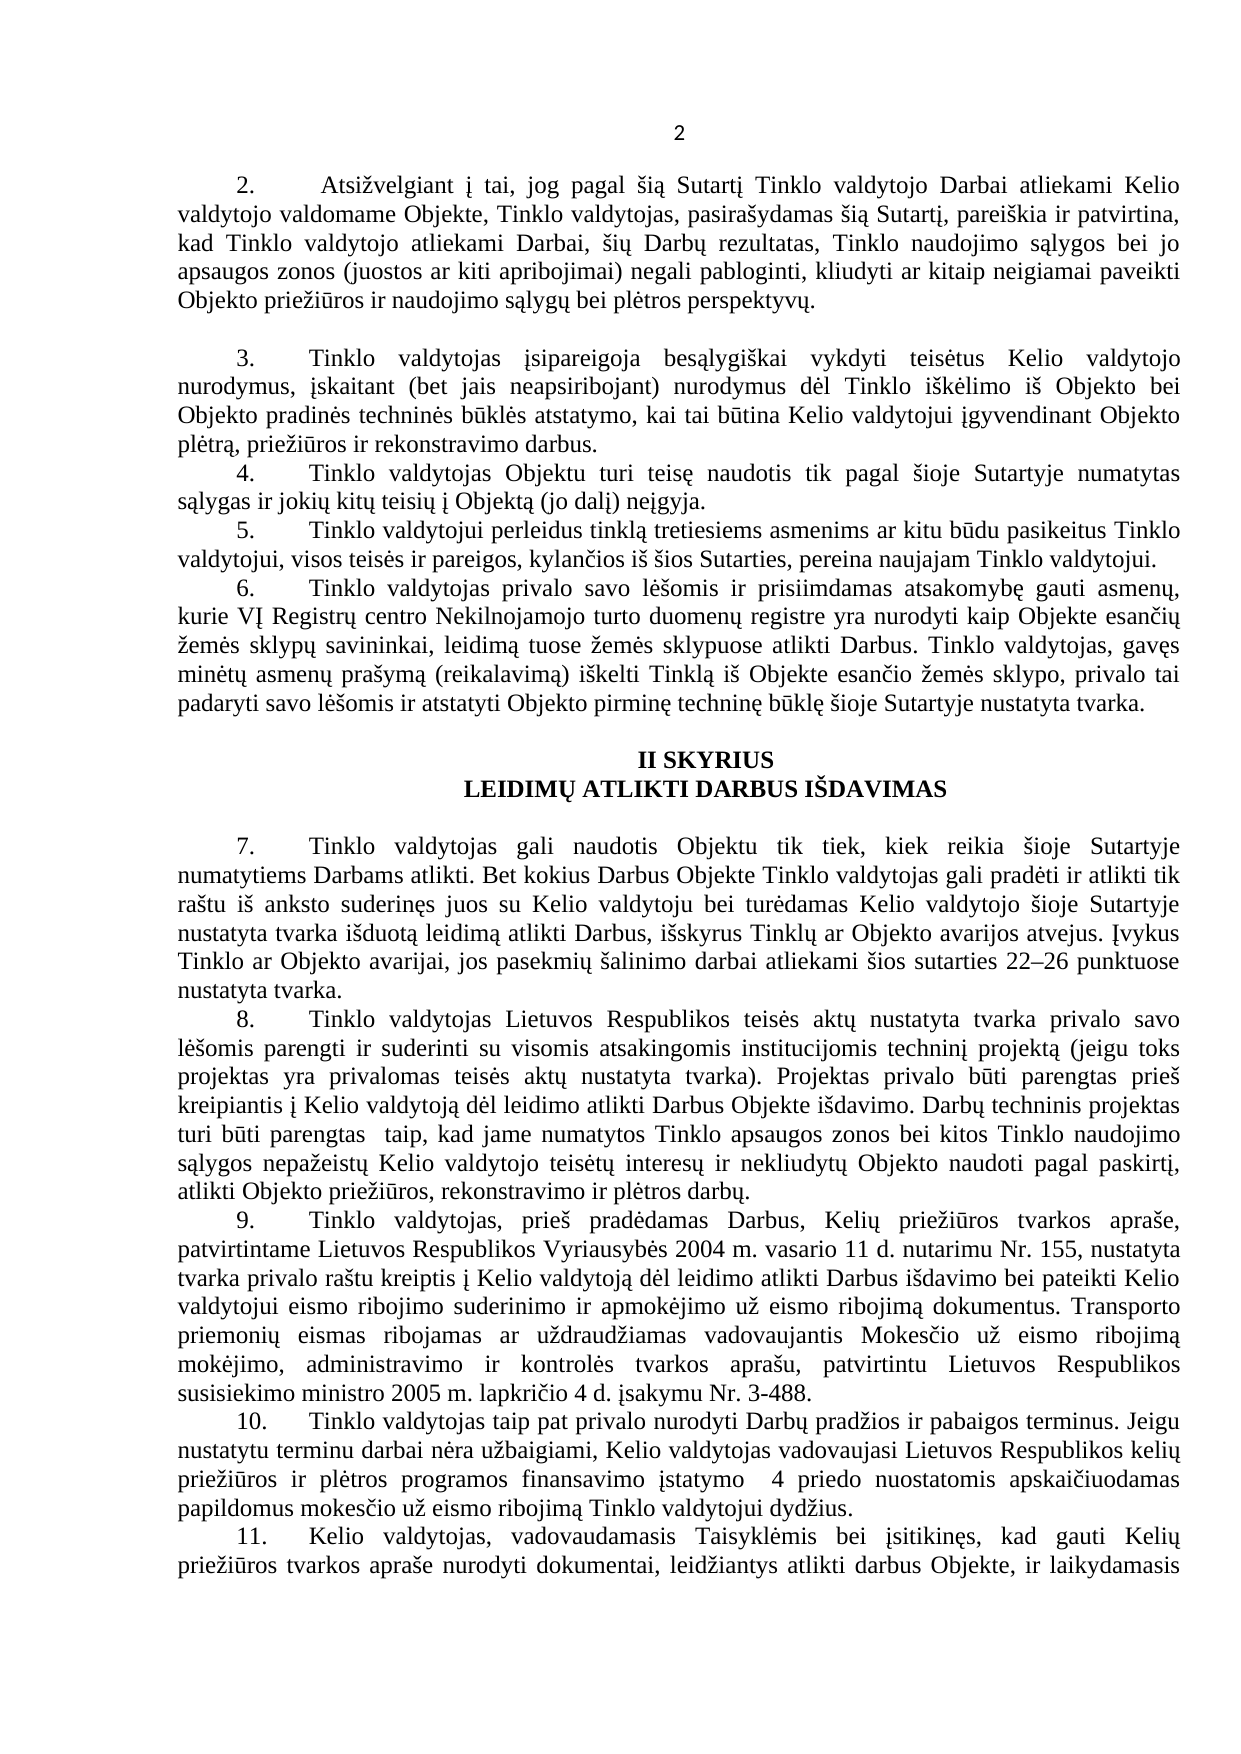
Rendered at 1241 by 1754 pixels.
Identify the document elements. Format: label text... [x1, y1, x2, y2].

text 9. Tinklo valdytojas, prieš pradėdamas Darbus, Kelių priežiūros tvarkos apraše, patvirtintame Lietuvos Respublikos Vyriausybės 2004 m. vasario 11 d. nutarimu Nr. 155, nustatyta tvarka privalo raštu kreiptis į Kelio valdytoją dėl leidimo atlikti Darbus išdavimo bei pateikti Kelio valdytojui eismo ribojimo suderinimo ir apmokėjimo už eismo ribojimą dokumentus. Transporto priemonių eismas ribojamas ar uždraudžiamas vadovaujantis Mokesčio už eismo ribojimą mokėjimo, administravimo ir kontrolės tvarkos aprašu, patvirtintu Lietuvos Respublikos susisiekimo ministro 2005 m. lapkričio 4 d. įsakymu Nr. 3-488. [177, 1205, 1181, 1406]
text 5. Tinklo valdytojui perleidus tinklą tretiesiems asmenims ar kitu būdu pasikeitus Tinklo valdytojui, visos teisės ir pareigos, kylančios iš šios Sutarties, pereina naujajam Tinklo valdytojui. [177, 515, 1181, 573]
text LEIDIMŲ ATLIKTI DARBUS IŠDAVIMAS [214, 774, 1181, 803]
text 8. Tinklo valdytojas Lietuvos Respublikos teisės aktų nustatyta tvarka privalo savo lėšomis parengti ir suderinti su visomis atsakingomis institucijomis techninį projektą (jeigu toks projektas yra privalomas teisės aktų nustatyta tvarka). Projektas privalo būti parengtas prieš kreipiantis į Kelio valdytoją dėl leidimo atlikti Darbus Objekte išdavimo. Darbų techninis projektas turi būti parengtas taip, kad jame numatytos Tinklo apsaugos zonos bei kitos Tinklo naudojimo sąlygos nepažeistų Kelio valdytojo teisėtų interesų ir nekliudytų Objekto naudoti pagal paskirtį, atlikti Objekto priežiūros, rekonstravimo ir plėtros darbų. [177, 1004, 1181, 1205]
text 6. Tinklo valdytojas privalo savo lėšomis ir prisiimdamas atsakomybę gauti asmenų, kurie VĮ Registrų centro Nekilnojamojo turto duomenų registre yra nurodyti kaip Objekte esančių žemės sklypų savininkai, leidimą tuose žemės sklypuose atlikti Darbus. Tinklo valdytojas, gavęs minėtų asmenų prašymą (reikalavimą) iškelti Tinklą iš Objekte esančio žemės sklypo, privalo tai padaryti savo lėšomis ir atstatyti Objekto pirminę techninę būklę šioje Sutartyje nustatyta tvarka. [177, 573, 1181, 716]
text 4. Tinklo valdytojas Objektu turi teisę naudotis tik pagal šioje Sutartyje numatytas sąlygas ir jokių kitų teisių į Objektą (jo dalį) neįgyja. [177, 458, 1181, 515]
text 7. Tinklo valdytojas gali naudotis Objektu tik tiek, kiek reikia šioje Sutartyje numatytiems Darbams atlikti. Bet kokius Darbus Objekte Tinklo valdytojas gali pradėti ir atlikti tik raštu iš anksto suderinęs juos su Kelio valdytoju bei turėdamas Kelio valdytojo šioje Sutartyje nustatyta tvarka išduotą leidimą atlikti Darbus, išskyrus Tinklų ar Objekto avarijos atvejus. Įvykus Tinklo ar Objekto avarijai, jos pasekmių šalinimo darbai atliekami šios sutarties 22–26 punktuose nustatyta tvarka. [177, 831, 1181, 1004]
text II SKYRIUS [214, 745, 1181, 774]
text 10. Tinklo valdytojas taip pat privalo nurodyti Darbų pradžios ir pabaigos terminus. Jeigu nustatytu terminu darbai nėra užbaigiami, Kelio valdytojas vadovaujasi Lietuvos Respublikos kelių priežiūros ir plėtros programos finansavimo įstatymo 4 priedo nuostatomis apskaičiuodamas papildomus mokesčio už eismo ribojimą Tinklo valdytojui dydžius. [177, 1406, 1181, 1521]
text 2. Atsižvelgiant į tai, jog pagal šią Sutartį Tinklo valdytojo Darbai atliekami Kelio valdytojo valdomame Objekte, Tinklo valdytojas, pasirašydamas šią Sutartį, pareiškia ir patvirtina, kad Tinklo valdytojo atliekami Darbai, šių Darbų rezultatas, Tinklo naudojimo sąlygos bei jo apsaugos zonos (juostos ar kiti apribojimai) negali pabloginti, kliudyti ar kitaip neigiamai paveikti Objekto priežiūros ir naudojimo sąlygų bei plėtros perspektyvų. [177, 170, 1181, 314]
text 11. Kelio valdytojas, vadovaudamasis Taisyklėmis bei įsitikinęs, kad gauti Kelių priežiūros tvarkos apraše nurodyti dokumentai, leidžiantys atlikti darbus Objekte, ir laikydamasis [177, 1521, 1181, 1579]
text 3. Tinklo valdytojas įsipareigoja besąlygiškai vykdyti teisėtus Kelio valdytojo nurodymus, įskaitant (bet jais neapsiribojant) nurodymus dėl Tinklo iškėlimo iš Objekto bei Objekto pradinės techninės būklės atstatymo, kai tai būtina Kelio valdytojui įgyvendinant Objekto plėtrą, priežiūros ir rekonstravimo darbus. [177, 343, 1181, 458]
